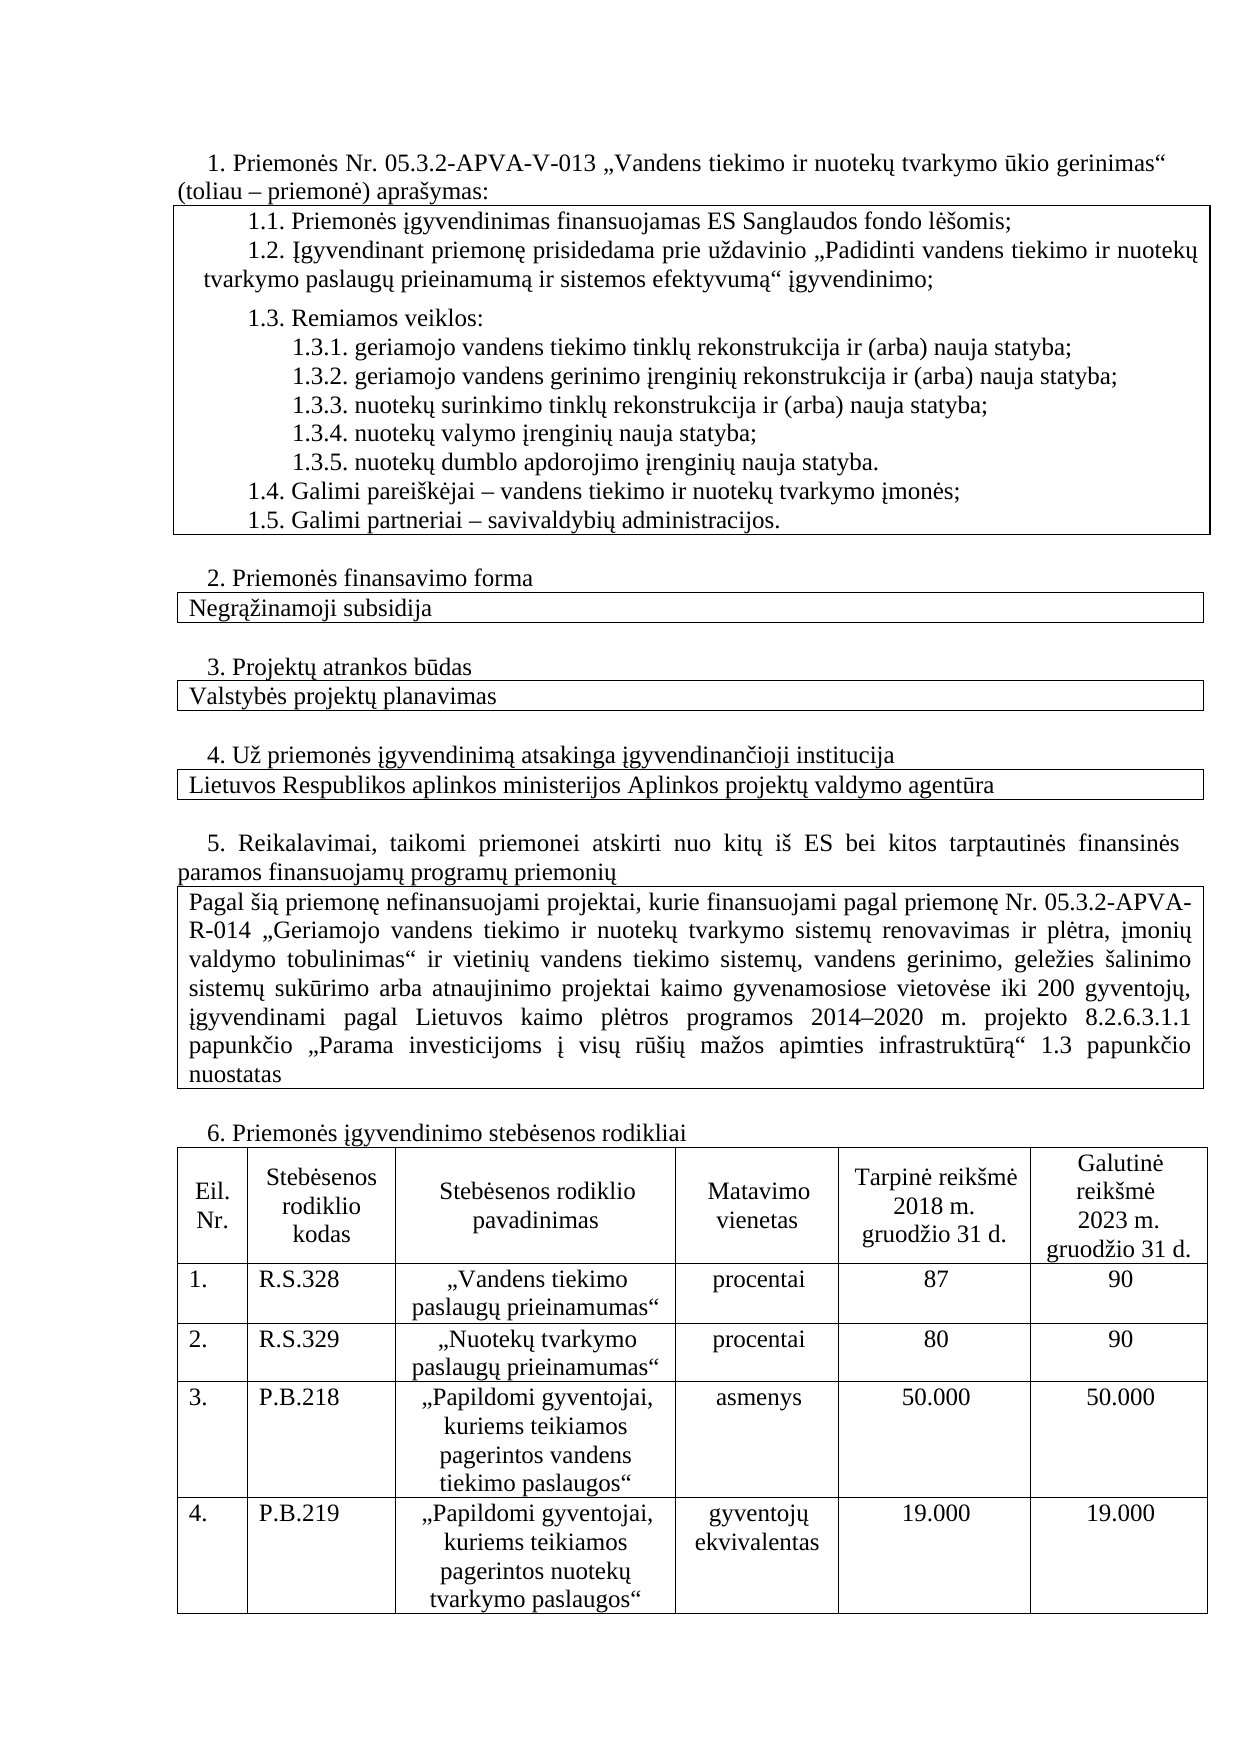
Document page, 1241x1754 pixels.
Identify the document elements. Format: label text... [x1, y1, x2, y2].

table_cell 19.000 [839, 1498, 1030, 1613]
table_header Eil. Nr. [178, 1148, 247, 1263]
table_cell 90 [1031, 1264, 1207, 1323]
table_cell procentai [676, 1264, 838, 1323]
table_cell R.S.328 [248, 1264, 395, 1323]
table_cell 50.000 [1031, 1382, 1207, 1497]
table_header Valstybės projektų planavimas [178, 681, 1203, 710]
table_cell 50.000 [839, 1382, 1030, 1497]
table_cell 1. [178, 1264, 247, 1323]
table_header Pagal šią priemonę nefinansuojami projektai, kurie finansuojami pagal priemonę Nr. 05.3.2-APVA-R-014 „Geriamojo vandens tiekimo ir nuotekų tvarkymo sistemų renovavimas ir plėtra, įmonių valdymo tobulinimas“ ir vietinių vandens tiekimo sistemų, vandens gerinimo, geležies šalinimo sistemų sukūrimo arba atnaujinimo projektai kaimo gyvenamosiose vietovėse iki 200 gyventojų, įgyvendinami pagal Lietuvos kaimo plėtros programos 2014–2020 m. projekto 8.2.6.3.1.1 papunkčio „Parama investicijoms į visų rūšių mažos apimties infrastruktūrą“ 1.3 papunkčio nuostatas [178, 887, 1203, 1088]
table_cell 2. [178, 1324, 247, 1381]
table_cell procentai [676, 1324, 838, 1381]
table_header 1.1. Priemonės įgyvendinimas finansuojamas ES Sanglaudos fondo lėšomis; [174, 206, 1209, 235]
table_cell 80 [839, 1324, 1030, 1381]
table_cell R.S.329 [248, 1324, 395, 1381]
table_cell „Nuotekų tvarkymo paslaugų prieinamumas“ [396, 1324, 675, 1381]
text 3. Projektų atrankos būdas [162, 652, 1181, 680]
table_cell „Papildomi gyventojai, kuriems teikiamos pagerintos nuotekų tvarkymo paslaugos“ [396, 1498, 675, 1613]
table_cell 3. [178, 1382, 247, 1497]
table_cell „Vandens tiekimo paslaugų prieinamumas“ [396, 1264, 675, 1323]
table_cell P.B.218 [248, 1382, 395, 1497]
table_cell 19.000 [1031, 1498, 1207, 1613]
text 5. Reikalavimai, taikomi priemonei atskirti nuo kitų iš ES bei kitos tarptautinės finansinės paramos finansuojamų programų priemonių [177, 828, 1181, 886]
table_cell 1.3. Remiamos veiklos: 1.3.1. geriamojo vandens tiekimo tinklų rekonstrukcija ir (arba) nauja statyba; 1.3.2. geriamojo vandens gerinimo įrenginių rekonstrukcija ir (arba) nauja statyba; 1.3.3. nuotekų surinkimo tinklų rekonstrukcija ir (arba) nauja statyba; 1.3.4. nuotekų valymo įrenginių nauja statyba; 1.3.5. nuotekų dumblo apdorojimo įrenginių nauja statyba. [174, 304, 1209, 476]
text 1. Priemonės Nr. 05.3.2-APVA-V-013 „Vandens tiekimo ir nuotekų tvarkymo ūkio gerinimas“ (toliau – priemonė) aprašymas: [177, 148, 1167, 205]
table_cell 1.2. Įgyvendinant priemonę prisidedama prie uždavinio „Padidinti vandens tiekimo ir nuotekų tvarkymo paslaugų prieinamumą ir sistemos efektyvumą“ įgyvendinimo; [174, 235, 1209, 303]
table_header Negrąžinamoji subsidija [178, 593, 1203, 622]
table_cell asmenys [676, 1382, 838, 1497]
table_cell 87 [839, 1264, 1030, 1323]
table_cell 1.4. Galimi pareiškėjai – vandens tiekimo ir nuotekų tvarkymo įmonės; 1.5. Galimi partneriai – savivaldybių administracijos. [174, 476, 1209, 533]
text 2. Priemonės finansavimo forma [177, 563, 1181, 592]
table_header Stebėsenos rodiklio pavadinimas [396, 1148, 675, 1263]
table_cell P.B.219 [248, 1498, 395, 1613]
table_header Galutinė reikšmė 2023 m. gruodžio 31 d. [1031, 1148, 1207, 1263]
table_cell gyventojų ekvivalentas [676, 1498, 838, 1613]
table_cell 4. [178, 1498, 247, 1613]
table_header Matavimo vienetas [676, 1148, 838, 1263]
table_header Lietuvos Respublikos aplinkos ministerijos Aplinkos projektų valdymo agentūra [178, 770, 1203, 798]
table_cell „Papildomi gyventojai, kuriems teikiamos pagerintos vandens tiekimo paslaugos“ [396, 1382, 675, 1497]
table_header Stebėsenos rodiklio kodas [248, 1148, 395, 1263]
table_header Tarpinė reikšmė 2018 m. gruodžio 31 d. [839, 1148, 1030, 1263]
text 6. Priemonės įgyvendinimo stebėsenos rodikliai [177, 1118, 1181, 1147]
table_cell 90 [1031, 1324, 1207, 1381]
text 4. Už priemonės įgyvendinimą atsakinga įgyvendinančioji institucija [162, 740, 1181, 769]
